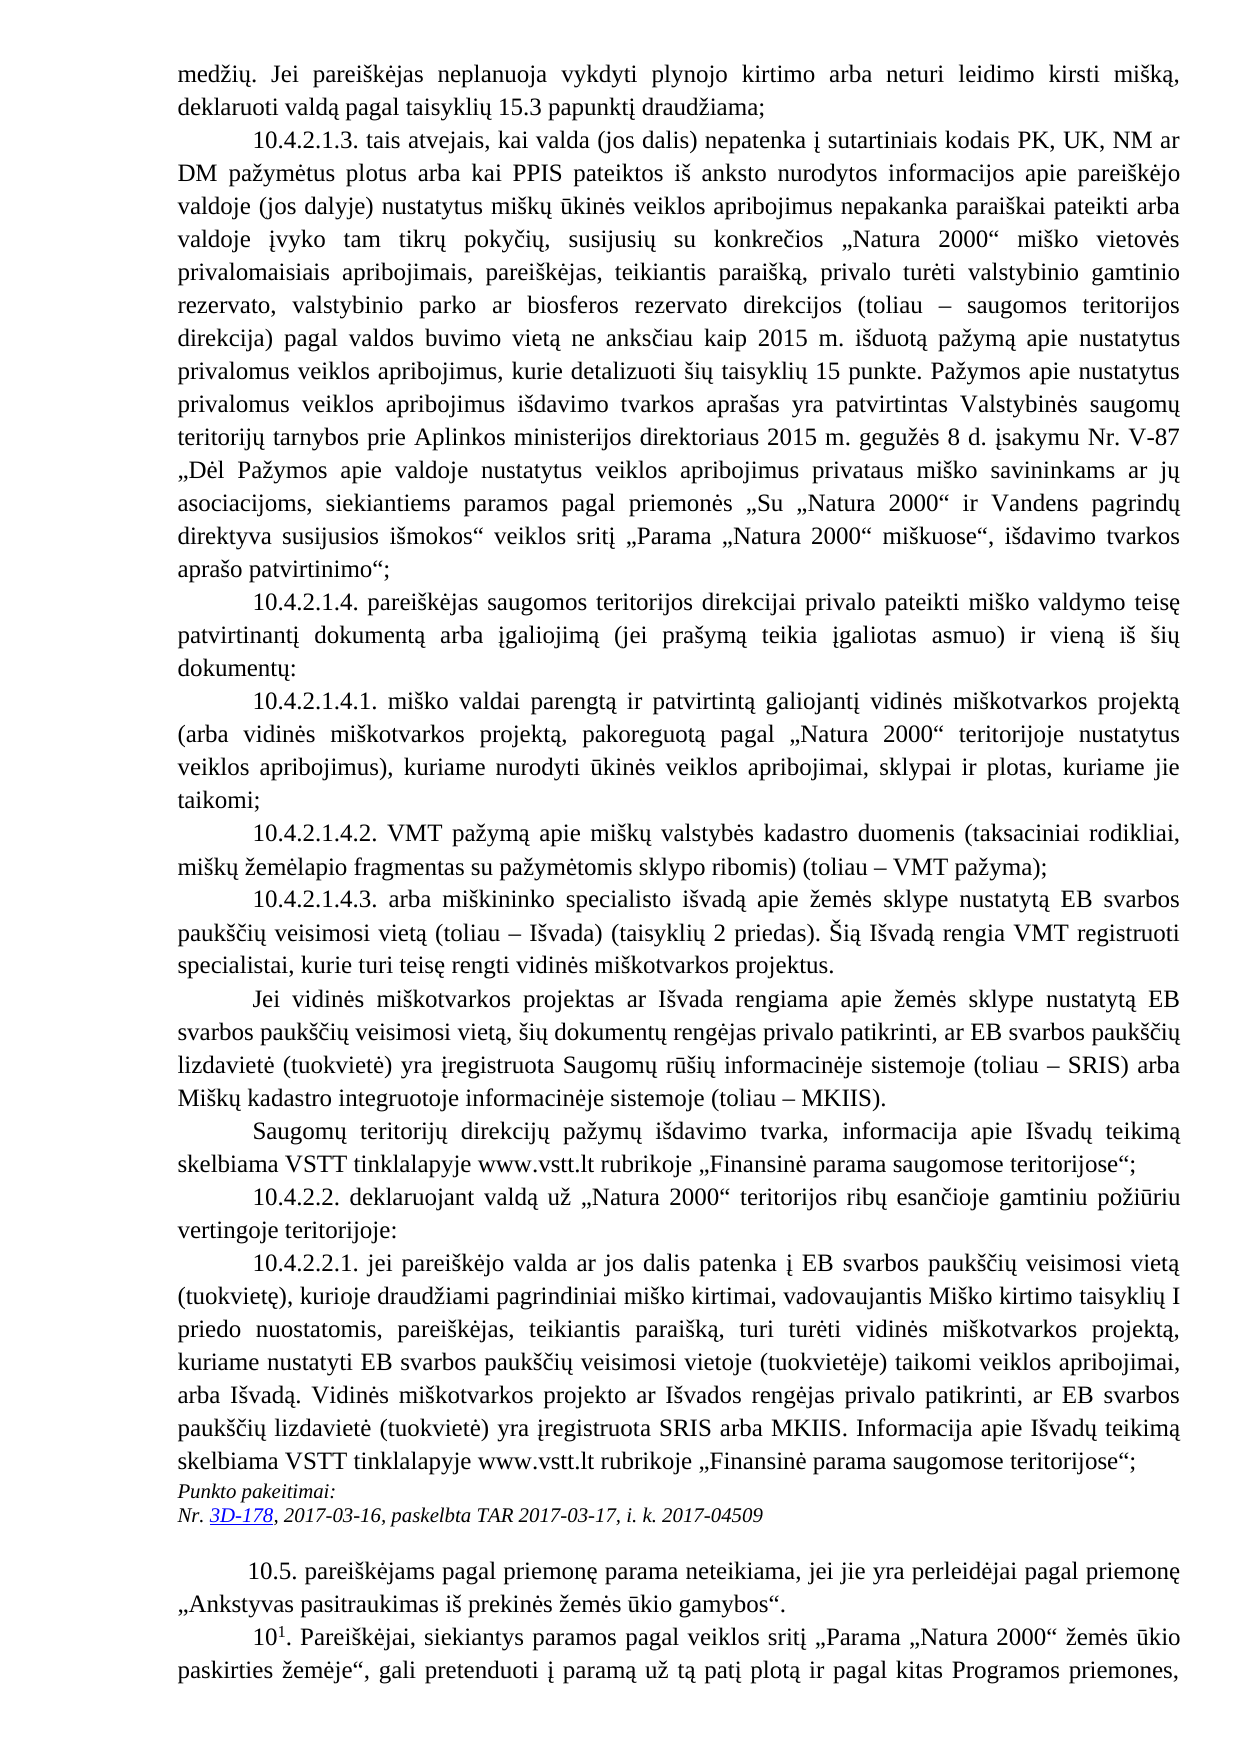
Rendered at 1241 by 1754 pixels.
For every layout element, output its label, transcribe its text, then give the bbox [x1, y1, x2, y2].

text 10.4.2.1.4. pareiškėjas saugomos teritorijos direkcijai privalo pateikti miško valdymo teisę patvirtinantį dokumentą arba įgaliojimą (jei prašymą teikia įgaliotas asmuo) ir vieną iš šių dokumentų: [177, 587, 1181, 682]
text Jei vidinės miškotvarkos projektas ar Išvada rengiama apie žemės sklype nustatytą EB svarbos paukščių veisimosi vietą, šių dokumentų rengėjas privalo patikrinti, ar EB svarbos paukščių lizdavietė (tuokvietė) yra įregistruota Saugomų rūšių informacinėje sistemoje (toliau – SRIS) arba Miškų kadastro integruotoje informacinėje sistemoje (toliau – MKIIS). [177, 984, 1181, 1111]
text Nr. 3D-178, 2017-03-16, paskelbta TAR 2017-03-17, i. k. 2017-04509 [177, 1503, 1181, 1527]
text 10.4.2.2.1. jei pareiškėjo valda ar jos dalis patenka į EB svarbos paukščių veisimosi vietą (tuokvietę), kurioje draudžiami pagrindiniai miško kirtimai, vadovaujantis Miško kirtimo taisyklių I priedo nuostatomis, pareiškėjas, teikiantis paraišką, turi turėti vidinės miškotvarkos projektą, kuriame nustatyti EB svarbos paukščių veisimosi vietoje (tuokvietėje) taikomi veiklos apribojimai, arba Išvadą. Vidinės miškotvarkos projekto ar Išvados rengėjas privalo patikrinti, ar EB svarbos paukščių lizdavietė (tuokvietė) yra įregistruota SRIS arba MKIIS. Informacija apie Išvadų teikimą skelbiama VSTT tinklalapyje www.vstt.lt rubrikoje „Finansinė parama saugomose teritorijose“; [177, 1248, 1181, 1475]
text 10.4.2.1.4.3. arba miškininko specialisto išvadą apie žemės sklype nustatytą EB svarbos paukščių veisimosi vietą (toliau – Išvada) (taisyklių 2 priedas). Šią Išvadą rengia VMT registruoti specialistai, kurie turi teisę rengti vidinės miškotvarkos projektus. [177, 884, 1181, 979]
text 10.4.2.1.3. tais atvejais, kai valda (jos dalis) nepatenka į sutartiniais kodais PK, UK, NM ar DM pažymėtus plotus arba kai PPIS pateiktos iš anksto nurodytos informacijos apie pareiškėjo valdoje (jos dalyje) nustatytus miškų ūkinės veiklos apribojimus nepakanka paraiškai pateikti arba valdoje įvyko tam tikrų pokyčių, susijusių su konkrečios „Natura 2000“ miško vietovės privalomaisiais apribojimais, pareiškėjas, teikiantis paraišką, privalo turėti valstybinio gamtinio rezervato, valstybinio parko ar biosferos rezervato direkcijos (toliau – saugomos teritorijos direkcija) pagal valdos buvimo vietą ne anksčiau kaip 2015 m. išduotą pažymą apie nustatytus privalomus veiklos apribojimus, kurie detalizuoti šių taisyklių 15 punkte. Pažymos apie nustatytus privalomus veiklos apribojimus išdavimo tvarkos aprašas yra patvirtintas Valstybinės saugomų teritorijų tarnybos prie Aplinkos ministerijos direktoriaus 2015 m. gegužės 8 d. įsakymu Nr. V-87 „Dėl Pažymos apie valdoje nustatytus veiklos apribojimus privataus miško savininkams ar jų asociacijoms, siekiantiems paramos pagal priemonės „Su „Natura 2000“ ir Vandens pagrindų direktyva susijusios išmokos“ veiklos sritį „Parama „Natura 2000“ miškuose“, išdavimo tvarkos aprašo patvirtinimo“; [177, 125, 1181, 583]
text 10.4.2.1.4.2. VMT pažymą apie miškų valstybės kadastro duomenis (taksaciniai rodikliai, miškų žemėlapio fragmentas su pažymėtomis sklypo ribomis) (toliau – VMT pažyma); [177, 818, 1181, 880]
text Punkto pakeitimai: [177, 1479, 1181, 1503]
text Saugomų teritorijų direkcijų pažymų išdavimo tvarka, informacija apie Išvadų teikimą skelbiama VSTT tinklalapyje www.vstt.lt rubrikoje „Finansinė parama saugomose teritorijose“; [177, 1116, 1181, 1177]
text 101. Pareiškėjai, siekiantys paramos pagal veiklos sritį „Parama „Natura 2000“ žemės ūkio paskirties žemėje“, gali pretenduoti į paramą už tą patį plotą ir pagal kitas Programos priemones, [177, 1622, 1181, 1684]
text medžių. Jei pareiškėjas neplanuoja vykdyti plynojo kirtimo arba neturi leidimo kirsti mišką, deklaruoti valdą pagal taisyklių 15.3 papunktį draudžiama; [177, 59, 1181, 121]
text 10.4.2.1.4.1. miško valdai parengtą ir patvirtintą galiojantį vidinės miškotvarkos projektą (arba vidinės miškotvarkos projektą, pakoreguotą pagal „Natura 2000“ teritorijoje nustatytus veiklos apribojimus), kuriame nurodyti ūkinės veiklos apribojimai, sklypai ir plotas, kuriame jie taikomi; [177, 686, 1181, 814]
text 10.4.2.2. deklaruojant valdą už „Natura 2000“ teritorijos ribų esančioje gamtiniu požiūriu vertingoje teritorijoje: [177, 1182, 1181, 1243]
text 10.5. pareiškėjams pagal priemonę parama neteikiama, jei jie yra perleidėjai pagal priemonę „Ankstyvas pasitraukimas iš prekinės žemės ūkio gamybos“. [177, 1556, 1181, 1618]
